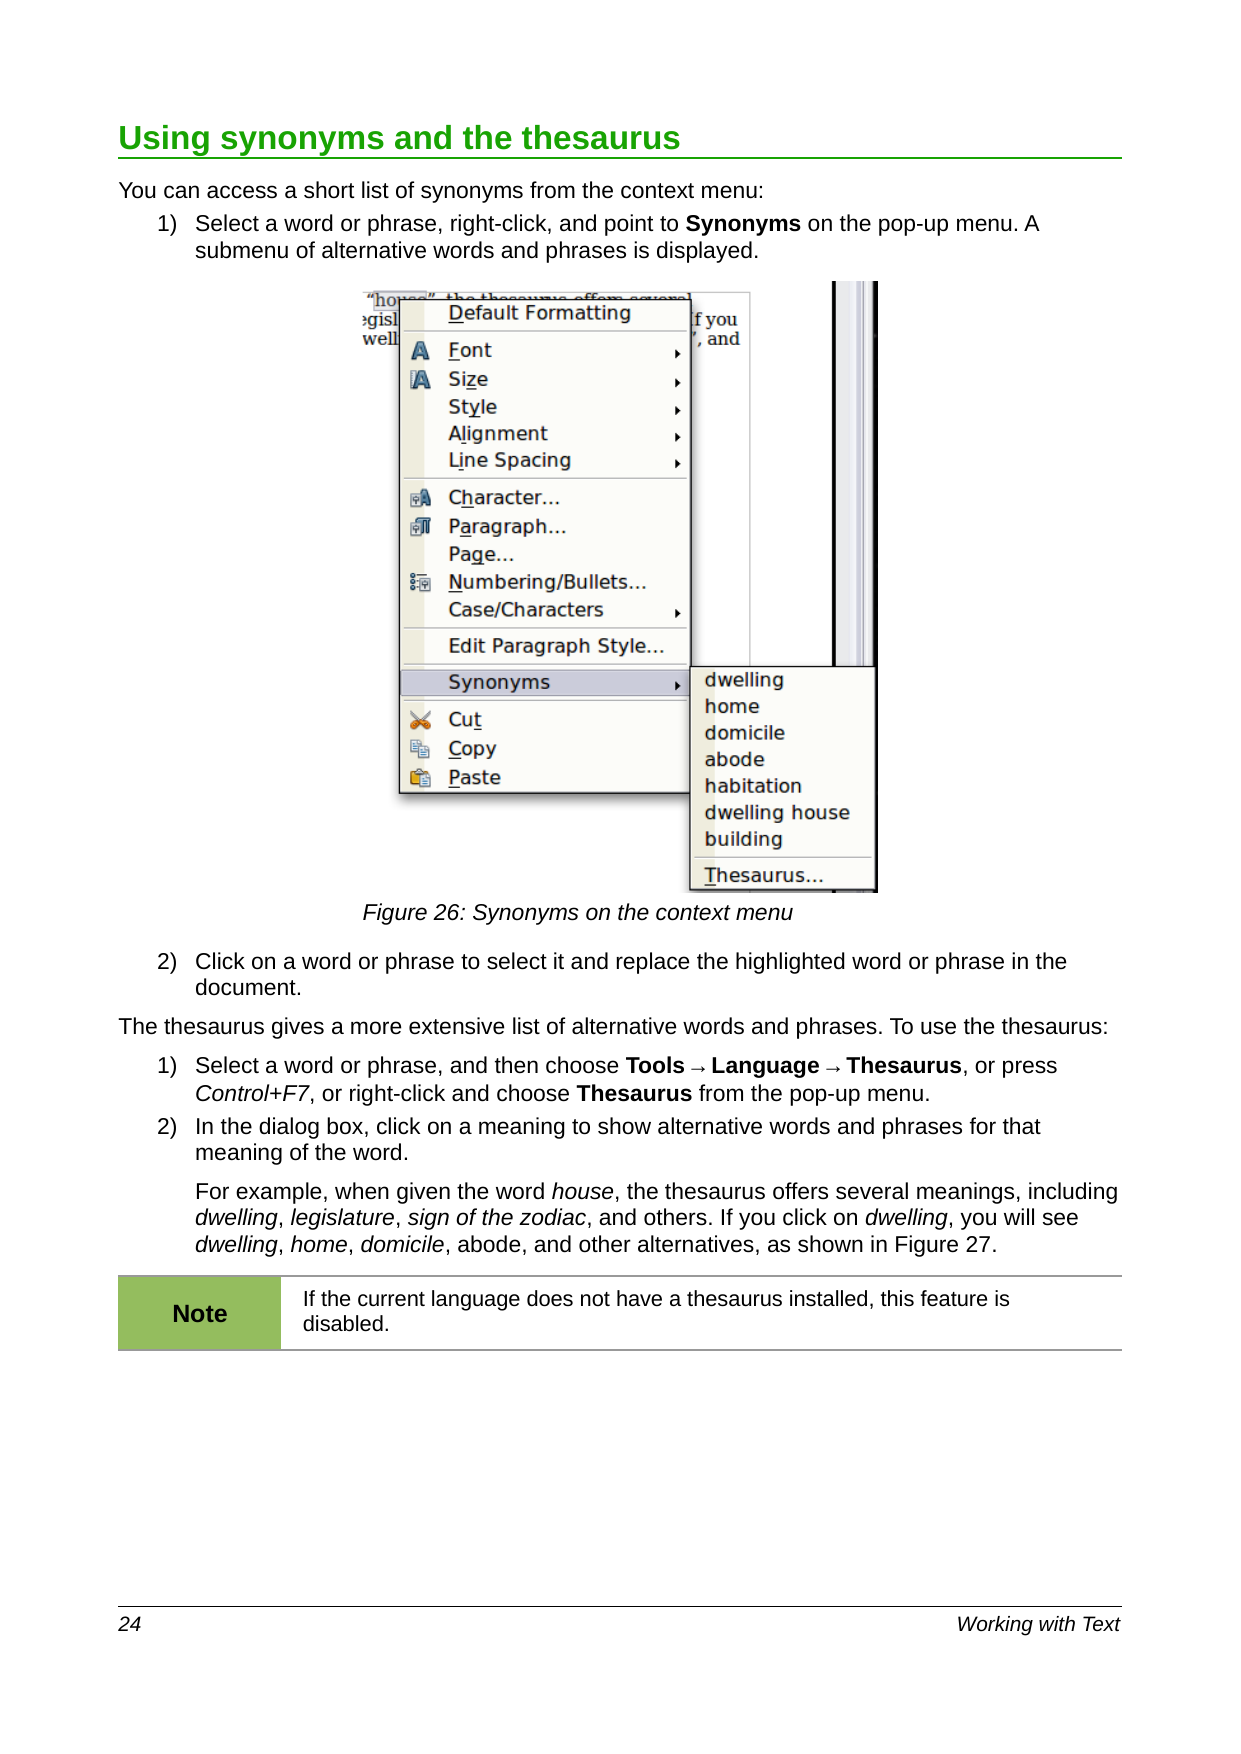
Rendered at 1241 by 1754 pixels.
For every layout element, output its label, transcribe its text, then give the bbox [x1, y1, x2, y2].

list Click on a word or phrase to select it and replace the highlighted word or phrase in the document. [177, 948, 1122, 1001]
list In the dialog box, click on a meaning to show alternative words and phrases for that meaning of the word. [177, 1113, 1122, 1166]
list Select a word or phrase, right-click, and point to Synonyms on the pop-up menu. A submenu of alternative words and phrases is displayed. [177, 210, 1122, 263]
list For example, when given the word house, the thesaurus offers several meanings, including dwelling, legislature, sign of the zodiac, and others. If you click on dwelling, you will see dwelling, home, domicile, abode, and other alternatives, as shown in Figure 27. [195, 1178, 1122, 1257]
text Figure 26: Synonyms on the context menu [362, 899, 878, 925]
table_header Note [118, 1277, 281, 1349]
list Select a word or phrase, and then choose Tools → Language → Thesaurus, or press Control+F7, or right-click and choose Thesaurus from the pop-up menu. [177, 1052, 1122, 1107]
text The thesaurus gives a more extensive list of alternative words and phrases. To use the thesaurus: [118, 1013, 1122, 1039]
list You can access a short list of synonyms from the context menu: [118, 177, 1122, 204]
subtitle Using synonyms and the thesaurus [118, 118, 1122, 157]
table_header If the current language does not have a thesaurus installed, this feature is disabled. [281, 1277, 1122, 1349]
picture [362, 281, 878, 893]
